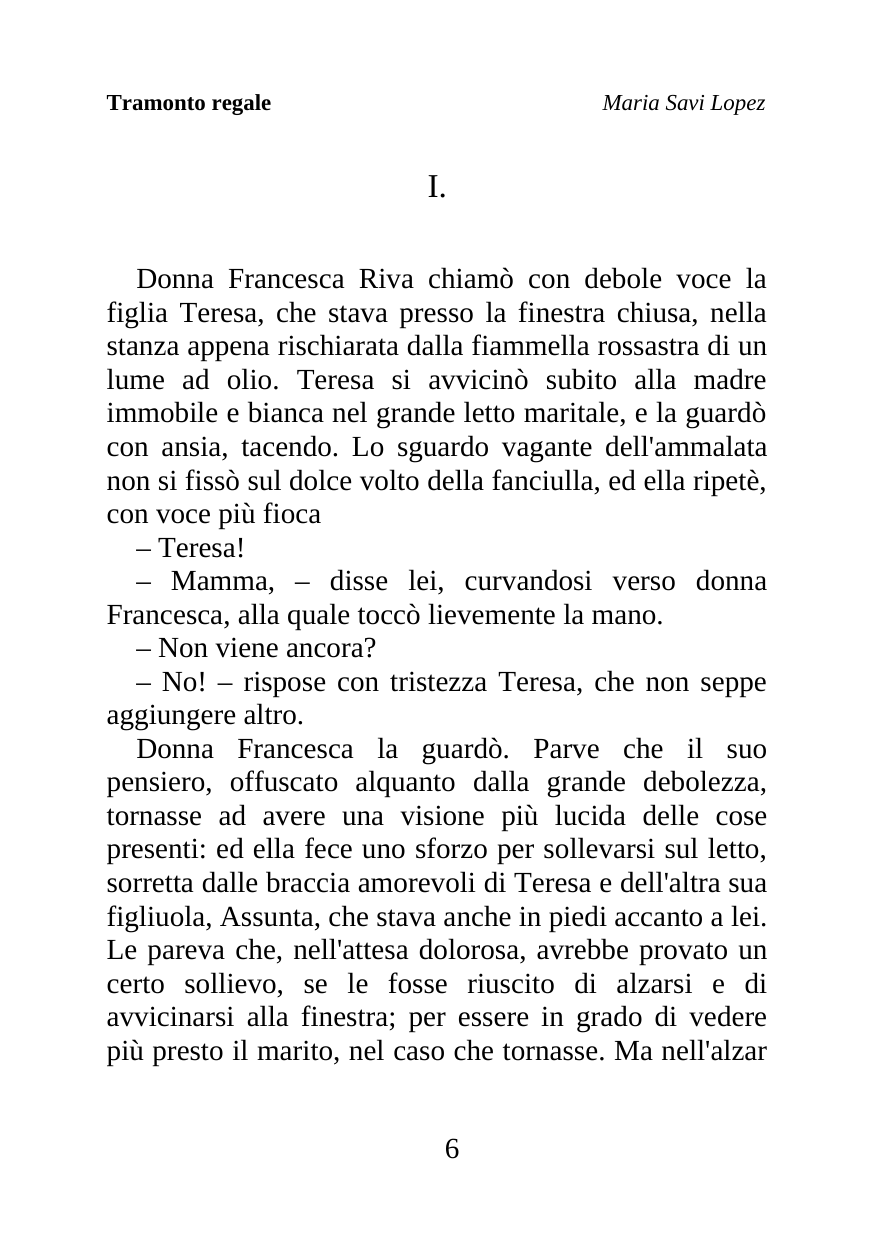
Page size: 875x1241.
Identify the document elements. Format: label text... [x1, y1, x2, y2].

text Donna Francesca la guardò. Parve che il suo pensiero, offuscato alquanto dalla grande debolezza, tornasse ad avere una visione più lucida delle cose presenti: ed ella fece uno sforzo per sollevarsi sul letto, sorretta dalle braccia amorevoli di Teresa e dell'altra sua figliuola, Assunta, che stava anche in piedi accanto a lei. Le pareva che, nell'attesa dolorosa, avrebbe provato un certo sollievo, se le fosse riuscito di alzarsi e di avvicinarsi alla finestra; per essere in grado di vedere più presto il marito, nel caso che tornasse. Ma nell'alzar [106, 731, 768, 1066]
text Donna Francesca Riva chiamò con debole voce la figlia Teresa, che stava presso la finestra chiusa, nella stanza appena rischiarata dalla fiammella rossastra di un lume ad olio. Teresa si avvicinò subito alla madre immobile e bianca nel grande letto maritale, e la guardò con ansia, tacendo. Lo sguardo vagante dell'ammalata non si fissò sul dolce volto della fanciulla, ed ella ripetè, con voce più fioca [106, 261, 768, 530]
text – Non viene ancora? [106, 630, 768, 664]
text – Teresa! [106, 530, 768, 563]
subtitle I. [106, 166, 768, 205]
text – Mamma, – disse lei, curvandosi verso donna Francesca, alla quale toccò lievemente la mano. [106, 563, 768, 630]
text – No! – rispose con tristezza Teresa, che non seppe aggiungere altro. [106, 664, 768, 731]
